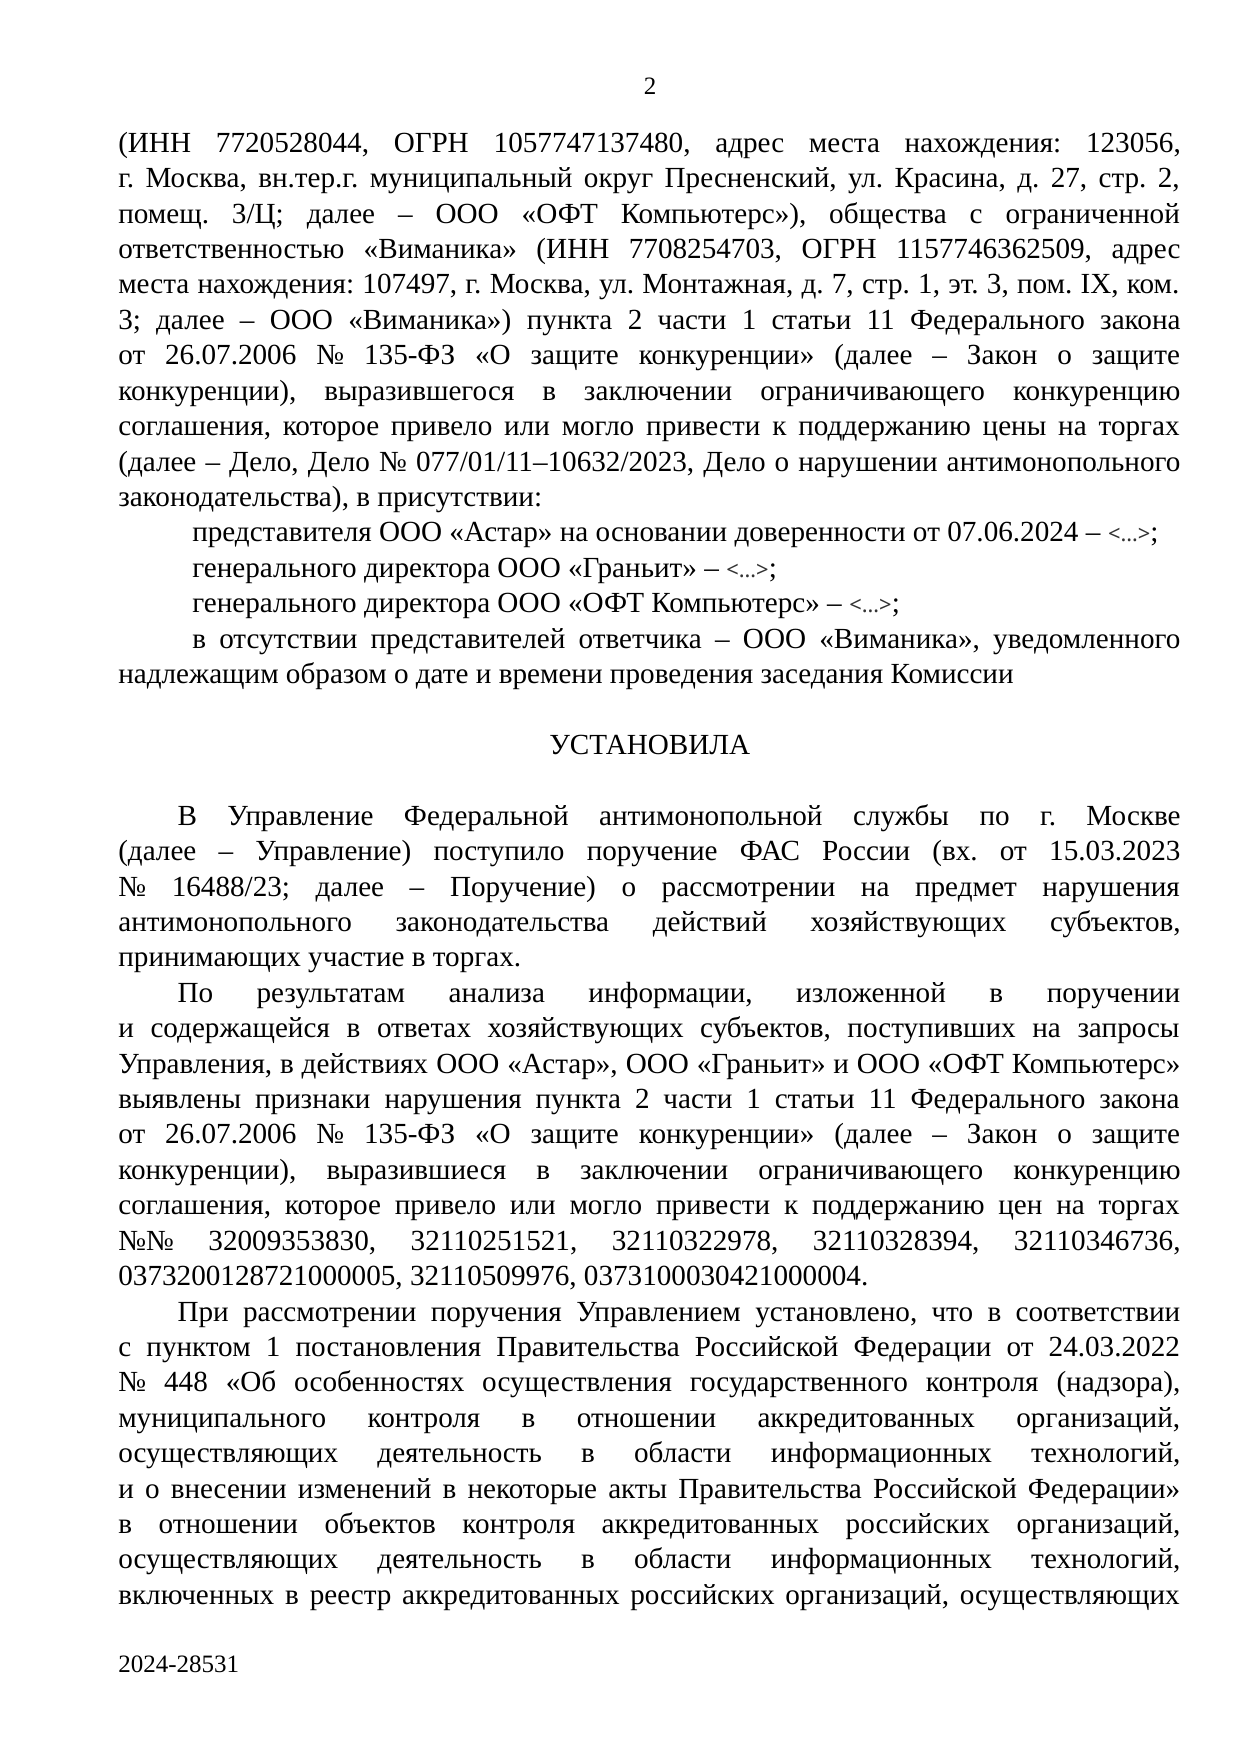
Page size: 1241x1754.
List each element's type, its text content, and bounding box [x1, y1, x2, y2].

text генерального директора ООО «ОФТ Компьютерс» – <…>; [118, 584, 1181, 620]
text При рассмотрении поручения Управлением установлено, что в соответствии с пунктом 1 постановления Правительства Российской Федерации от 24.03.2022 № 448 «Об особенностях осуществления государственного контроля (надзора), муниципального контроля в отношении аккредитованных организаций, осуществляющих деятельность в области информационных технологий, и о внесении изменений в некоторые акты Правительства Российской Федерации» в отношении объектов контроля аккредитованных российских организаций, осуществляющих деятельность в области информационных технологий, включенных в реестр аккредитованных российских организаций, осуществляющих [118, 1293, 1181, 1611]
text По результатам анализа информации, изложенной в поручении и содержащейся в ответах хозяйствующих субъектов, поступивших на запросы Управления, в действиях ООО «Астар», ООО «Граньит» и ООО «ОФТ Компьютерс» выявлены признаки нарушения пункта 2 части 1 статьи 11 Федерального закона от 26.07.2006 № 135-ФЗ «О защите конкуренции» (далее – Закон о защите конкуренции), выразившиеся в заключении ограничивающего конкуренцию соглашения, которое привело или могло привести к поддержанию цен на торгах №№ 32009353830, 32110251521, 32110322978, 32110328394, 32110346736, 0373200128721000005, 32110509976, 0373100030421000004. [118, 974, 1181, 1293]
text УСТАНОВИЛА [118, 726, 1181, 761]
text В Управление Федеральной антимонопольной службы по г. Москве (далее – Управление) поступило поручение ФАС России (вх. от 15.03.2023 № 16488/23; далее – Поручение) о рассмотрении на предмет нарушения антимонопольного законодательства действий хозяйствующих субъектов, принимающих участие в торгах. [118, 797, 1181, 974]
text (ИНН 7720528044, ОГРН 1057747137480, адрес места нахождения: 123056, г. Москва, вн.тер.г. муниципальный округ Пресненский, ул. Красина, д. 27, стр. 2, помещ. 3/Ц; далее – ООО «ОФТ Компьютерс»), общества с ограниченной ответственностью «Виманика» (ИНН 7708254703, ОГРН 1157746362509, адрес места нахождения: 107497, г. Москва, ул. Монтажная, д. 7, стр. 1, эт. 3, пом. IX, ком. 3; далее – ООО «Виманика») пункта 2 части 1 статьи 11 Федерального закона от 26.07.2006 № 135-ФЗ «О защите конкуренции» (далее – Закон о защите конкуренции), выразившегося в заключении ограничивающего конкуренцию соглашения, которое привело или могло привести к поддержанию цены на торгах (далее – Дело, Дело № 077/01/11–10632/2023, Дело о нарушении антимонопольного законодательства), в присутствии: [118, 124, 1181, 513]
text в отсутствии представителей ответчика – ООО «Виманика», уведомленного надлежащим образом о дате и времени проведения заседания Комиссии [118, 620, 1181, 691]
text представителя ООО «Астар» на основании доверенности от 07.06.2024 – <…>; [118, 513, 1181, 549]
text генерального директора ООО «Граньит» – <…>; [118, 549, 1181, 584]
